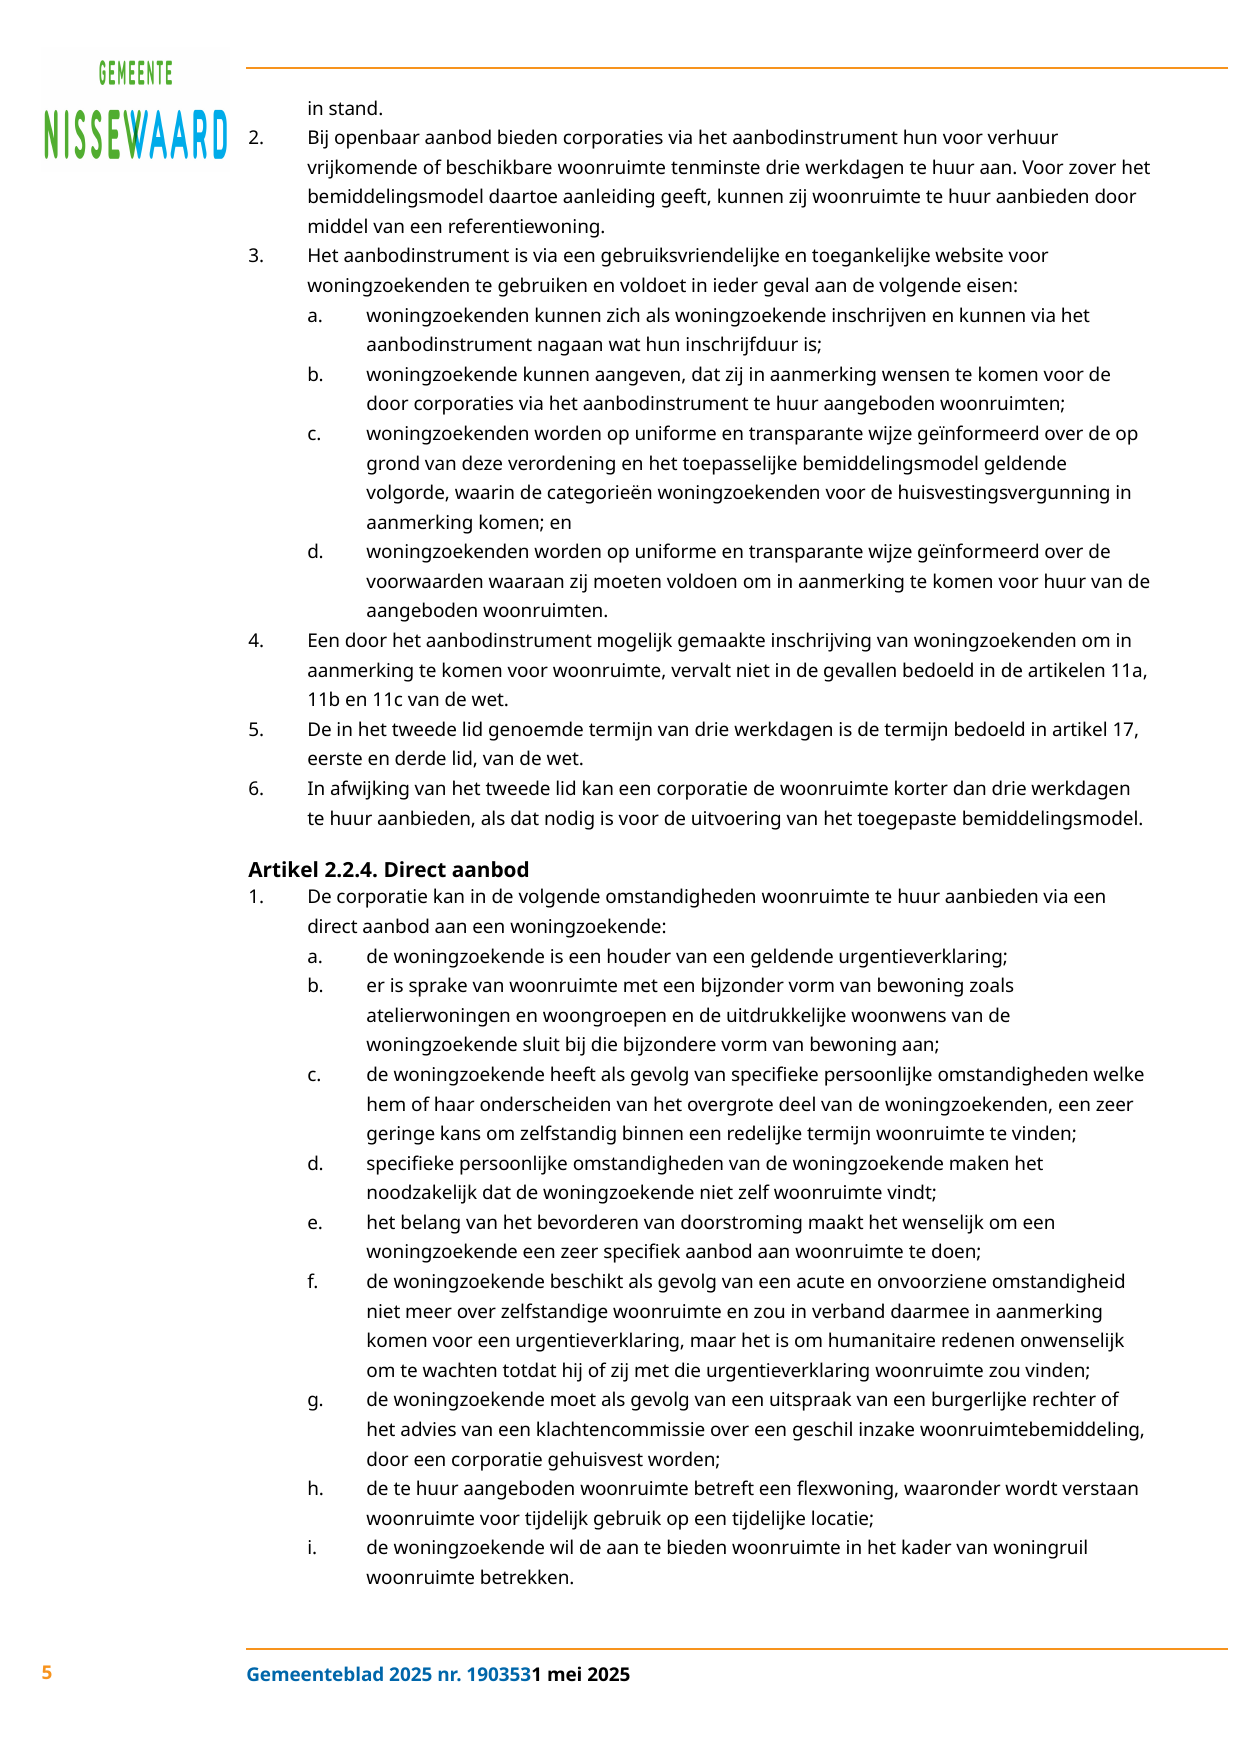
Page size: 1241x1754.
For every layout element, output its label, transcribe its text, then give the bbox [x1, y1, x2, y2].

list de woningzoekende moet als gevolg van een uitspraak van een burgerlijke rechter of het advies van een klachtencommissie over een geschil inzake woonruimtebemiddeling, door een corporatie gehuisvest worden; [307, 1387, 1152, 1471]
list woningzoekenden worden op uniforme en transparante wijze geïnformeerd over de voorwaarden waaraan zij moeten voldoen om in aanmerking te komen voor huur van de aangeboden woonruimten. [307, 538, 1152, 623]
list de woningzoekende heeft als gevolg van specifieke persoonlijke omstandigheden welke hem of haar onderscheiden van het overgrote deel van de woningzoekenden, een zeer geringe kans om zelfstandig binnen een redelijke termijn woonruimte te vinden; [307, 1061, 1152, 1146]
list Het aanbodinstrument is via een gebruiksvriendelijke en toegankelijke website voor woningzoekenden te gebruiken en voldoet in ieder geval aan de volgende eisen: [248, 243, 1152, 298]
list het belang van het bevorderen van doorstroming maakt het wenselijk om een woningzoekende een zeer specifiek aanbod aan woonruimte te doen; [307, 1209, 1152, 1264]
list in stand. [248, 95, 1152, 121]
list De corporatie kan in de volgende omstandigheden woonruimte te huur aanbieden via een direct aanbod aan een woningzoekende: [248, 884, 1152, 939]
list In afwijking van het tweede lid kan een corporatie de woonruimte korter dan drie werkdagen te huur aanbieden, als dat nodig is voor de uitvoering van het toegepaste bemiddelingsmodel. [248, 775, 1152, 831]
list Bij openbaar aanbod bieden corporaties via het aanbodinstrument hun voor verhuur vrijkomende of beschikbare woonruimte tenminste drie werkdagen te huur aan. Voor zover het bemiddelingsmodel daartoe aanleiding geeft, kunnen zij woonruimte te huur aanbieden door middel van een referentiewoning. [248, 124, 1152, 239]
list de woningzoekende beschikt als gevolg van een acute en onvoorziene omstandigheid niet meer over zelfstandige woonruimte en zou in verband daarmee in aanmerking komen voor een urgentieverklaring, maar het is om humanitaire redenen onwenselijk om te wachten totdat hij of zij met die urgentieverklaring woonruimte zou vinden; [307, 1268, 1152, 1383]
list er is sprake van woonruimte met een bijzonder vorm van bewoning zoals atelierwoningen en woongroepen en de uitdrukkelijke woonwens van de woningzoekende sluit bij die bijzondere vorm van bewoning aan; [307, 972, 1152, 1057]
list specifieke persoonlijke omstandigheden van de woningzoekende maken het noodzakelijk dat de woningzoekende niet zelf woonruimte vindt; [307, 1150, 1152, 1205]
list woningzoekende kunnen aangeven, dat zij in aanmerking wensen te komen voor de door corporaties via het aanbodinstrument te huur aangeboden woonruimten; [307, 361, 1152, 416]
list Een door het aanbodinstrument mogelijk gemaakte inschrijving van woningzoekenden om in aanmerking te komen voor woonruimte, vervalt niet in de gevallen bedoeld in de artikelen 11a, 11b en 11c van de wet. [248, 627, 1152, 712]
list woningzoekenden kunnen zich als woningzoekende inschrijven en kunnen via het aanbodinstrument nagaan wat hun inschrijfduur is; [307, 302, 1152, 357]
list de woningzoekende wil de aan te bieden woonruimte in het kader van woningruil woonruimte betrekken. [307, 1534, 1152, 1590]
list De in het tweede lid genoemde termijn van drie werkdagen is de termijn bedoeld in artikel 17, eerste en derde lid, van de wet. [248, 716, 1152, 771]
list de woningzoekende is een houder van een geldende urgentieverklaring; [307, 943, 1152, 968]
picture [41, 47, 231, 172]
list woningzoekenden worden op uniforme en transparante wijze geïnformeerd over de op grond van deze verordening en het toepasselijke bemiddelingsmodel geldende volgorde, waarin de categorieën woningzoekenden voor de huisvestingsvergunning in aanmerking komen; en [307, 420, 1152, 535]
text Artikel 2.2.4. Direct aanbod [248, 855, 1152, 884]
list de te huur aangeboden woonruimte betreft een flexwoning, waaronder wordt verstaan woonruimte voor tijdelijk gebruik op een tijdelijke locatie; [307, 1475, 1152, 1531]
